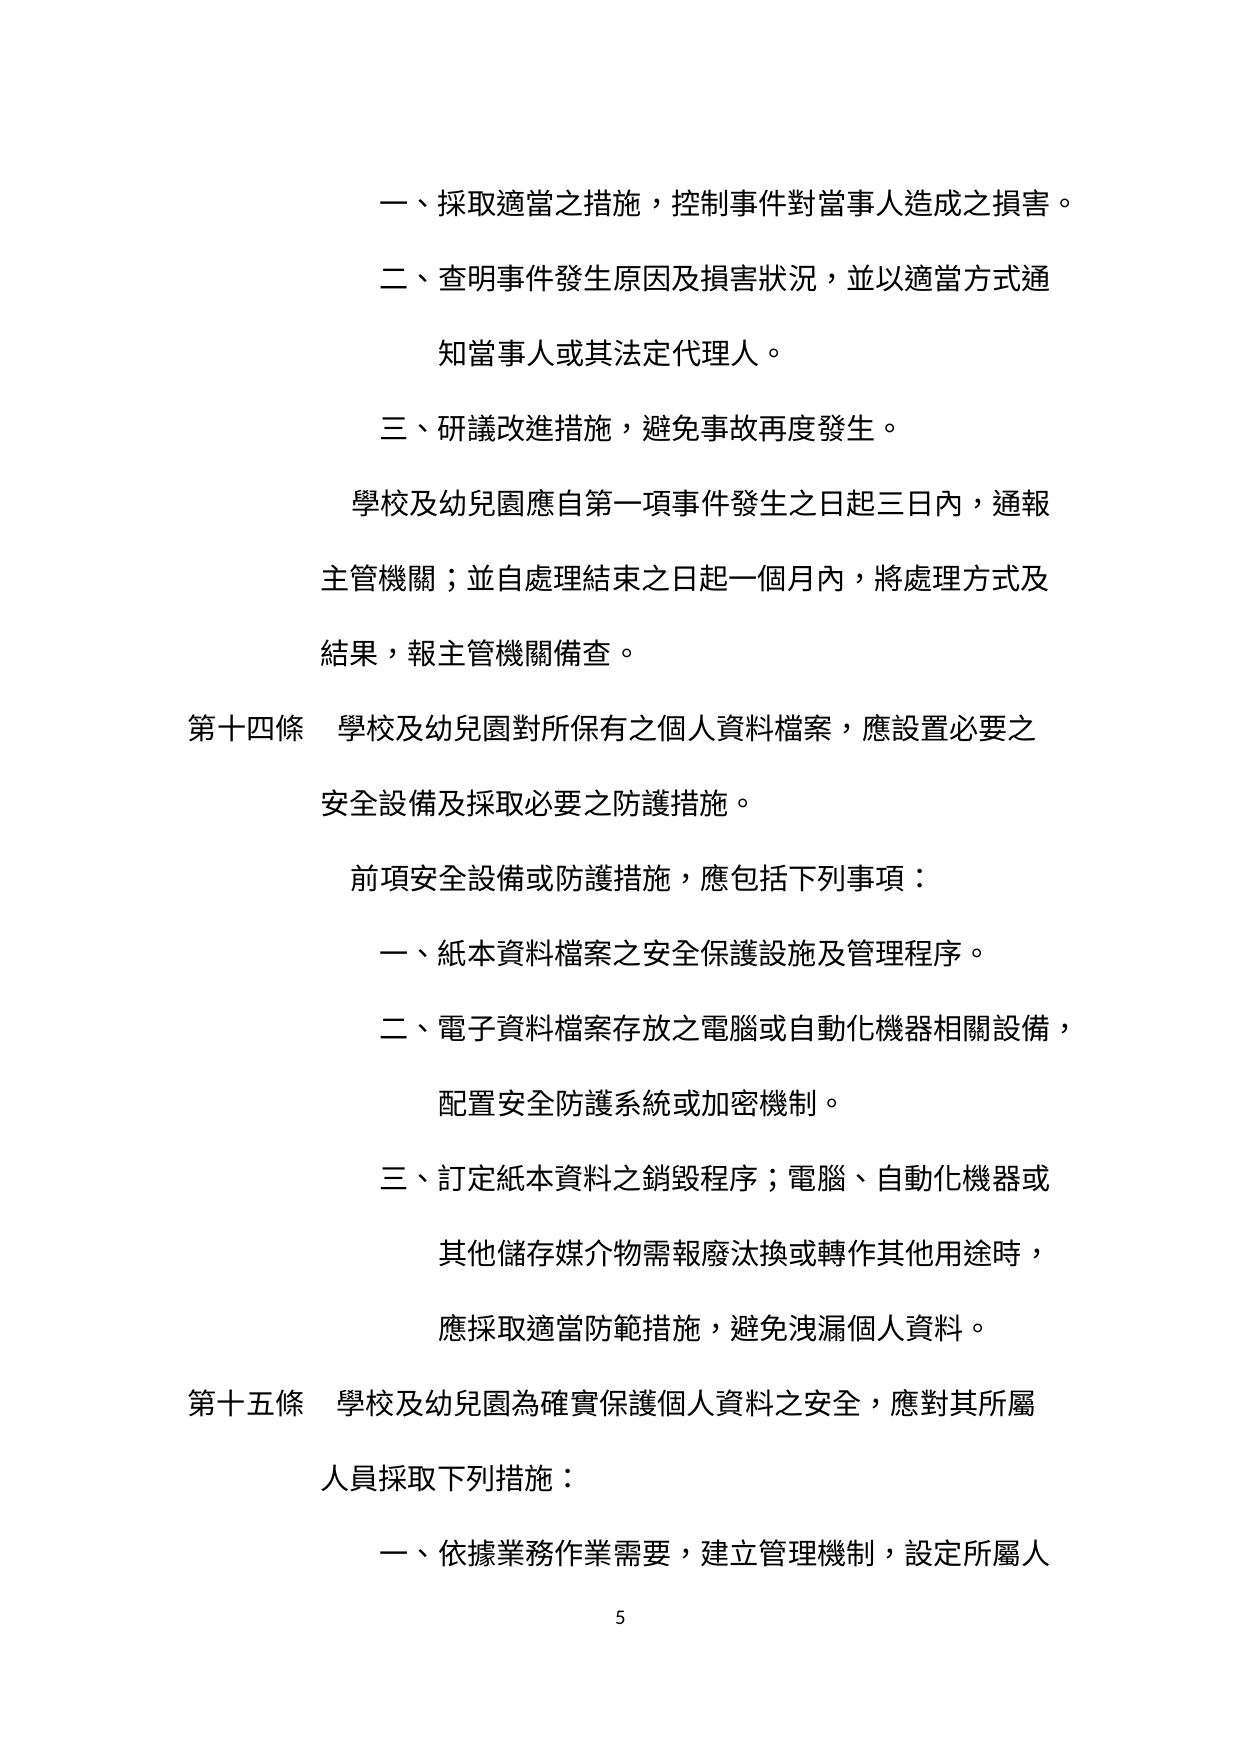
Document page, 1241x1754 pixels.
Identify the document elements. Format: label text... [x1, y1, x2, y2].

text 三、訂定紙本資料之銷毀程序；電腦、自動化機器或其他儲存媒介物需報廢汰換或轉作其他用途時，應採取適當防範措施，避免洩漏個人資料。 [379, 1139, 1053, 1364]
text 前項安全設備或防護措施，應包括下列事項： [187, 839, 1053, 914]
text 一、紙本資料檔案之安全保護設施及管理程序。 [379, 914, 1053, 989]
text 學校及幼兒園應自第一項事件發生之日起三日內，通報主管機關；並自處理結束之日起一個月內，將處理方式及結果，報主管機關備查。 [320, 464, 1053, 689]
text 二、電子資料檔案存放之電腦或自動化機器相關設備，配置安全防護系統或加密機制。 [379, 989, 1053, 1139]
text 二、查明事件發生原因及損害狀況，並以適當方式通知當事人或其法定代理人。 [379, 239, 1053, 389]
text 三、研議改進措施，避免事故再度發生。 [379, 389, 1053, 464]
text 第十五條 學校及幼兒園為確實保護個人資料之安全，應對其所屬人員採取下列措施： [187, 1364, 1053, 1514]
text 一、採取適當之措施，控制事件對當事人造成之損害。 [379, 164, 1053, 239]
text 一、依據業務作業需要，建立管理機制，設定所屬人 [379, 1514, 1053, 1589]
text 第十四條 學校及幼兒園對所保有之個人資料檔案，應設置必要之安全設備及採取必要之防護措施。 [188, 689, 1053, 839]
